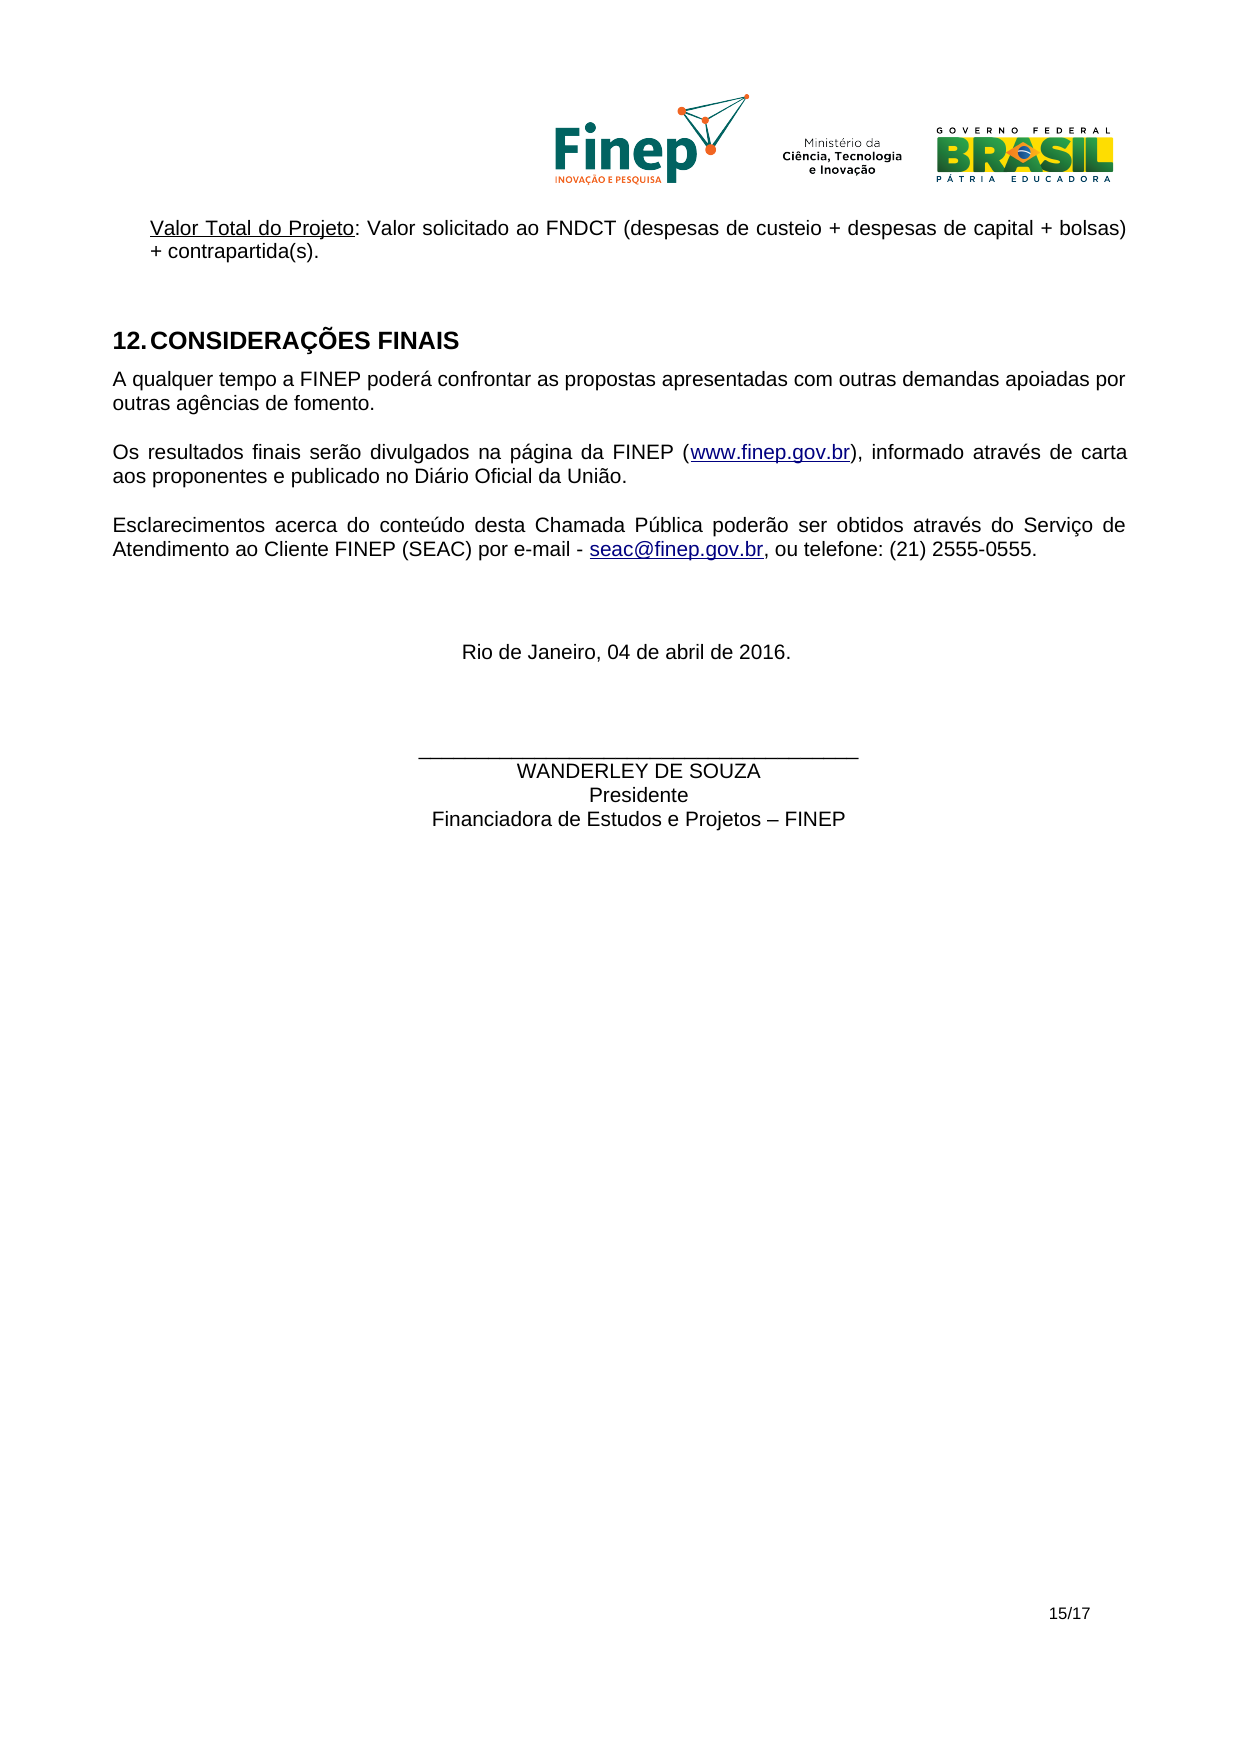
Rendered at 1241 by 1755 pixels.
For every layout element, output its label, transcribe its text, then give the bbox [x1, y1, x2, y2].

list CONSIDERAÇÕES FINAIS [112, 326, 1128, 354]
text Financiadora de Estudos e Projetos – FINEP [112, 807, 1128, 831]
text Presidente [112, 783, 1128, 807]
text ______________________________________ [112, 735, 1128, 759]
text WANDERLEY DE SOUZA [112, 759, 1128, 783]
text Rio de Janeiro, 04 de abril de 2016. [363, 639, 1128, 663]
text Valor Total do Projeto: Valor solicitado ao FNDCT (despesas de custeio + despesas de capital + bolsas) + contrapartida(s). [150, 215, 1128, 263]
text Os resultados finais serão divulgados na página da FINEP (www.finep.gov.br), informado através de carta aos proponentes e publicado no Diário Oficial da União. [112, 440, 1128, 488]
text A qualquer tempo a FINEP poderá confrontar as propostas apresentadas com outras demandas apoiadas por outras agências de fomento. [112, 367, 1128, 415]
text Esclarecimentos acerca do conteúdo desta Chamada Pública poderão ser obtidos através do Serviço de Atendimento ao Cliente FINEP (SEAC) por e-mail - seac@finep.gov.br, ou telefone: (21) 2555-0555. [112, 513, 1128, 561]
